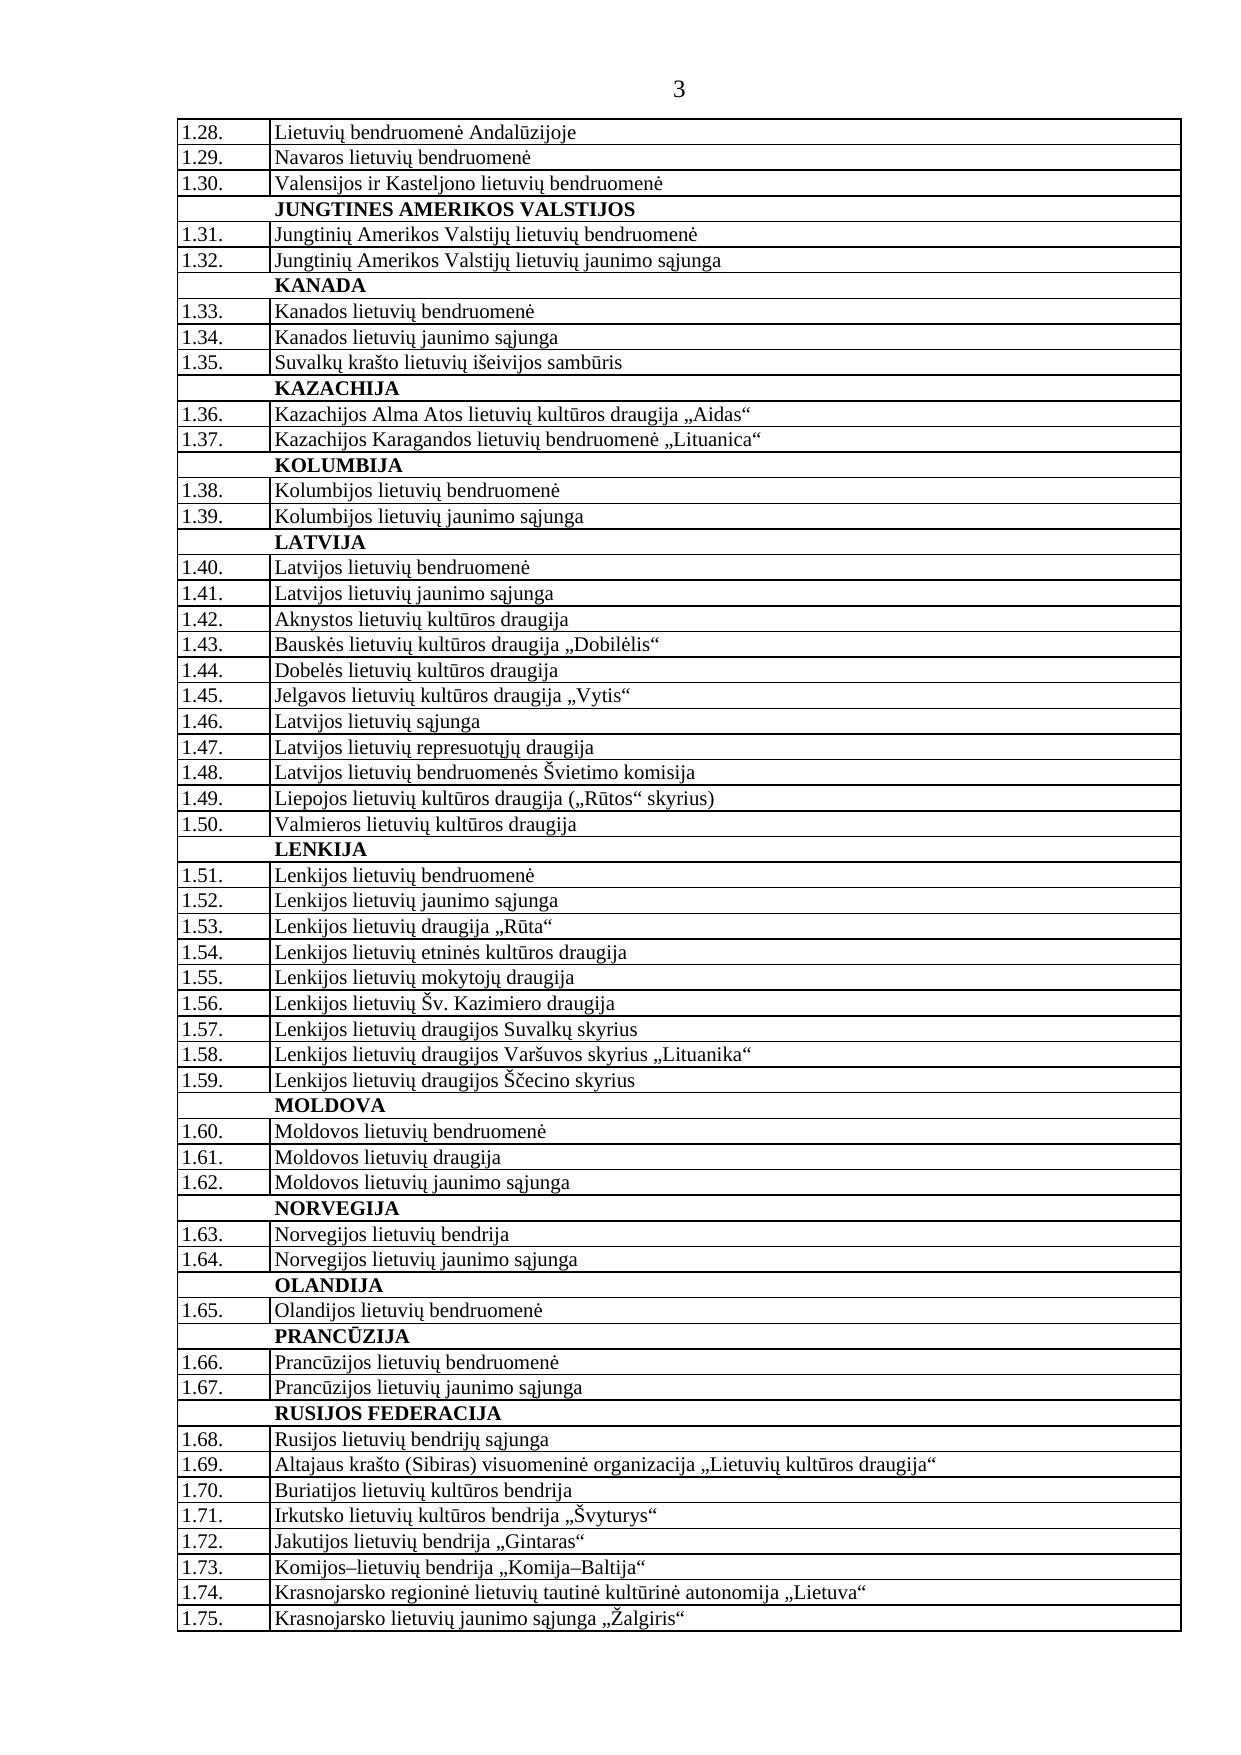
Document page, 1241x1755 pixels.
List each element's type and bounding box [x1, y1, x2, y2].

table_cell [266, 197, 270, 221]
table_cell [266, 1196, 270, 1220]
table_cell [266, 1093, 270, 1117]
table_cell [266, 1273, 270, 1297]
table_cell [266, 273, 270, 297]
table_cell [266, 1324, 270, 1348]
table_cell [266, 1401, 270, 1425]
table_cell [266, 530, 270, 554]
table_cell [266, 376, 270, 400]
table_cell [266, 453, 270, 477]
table_cell [266, 837, 270, 861]
